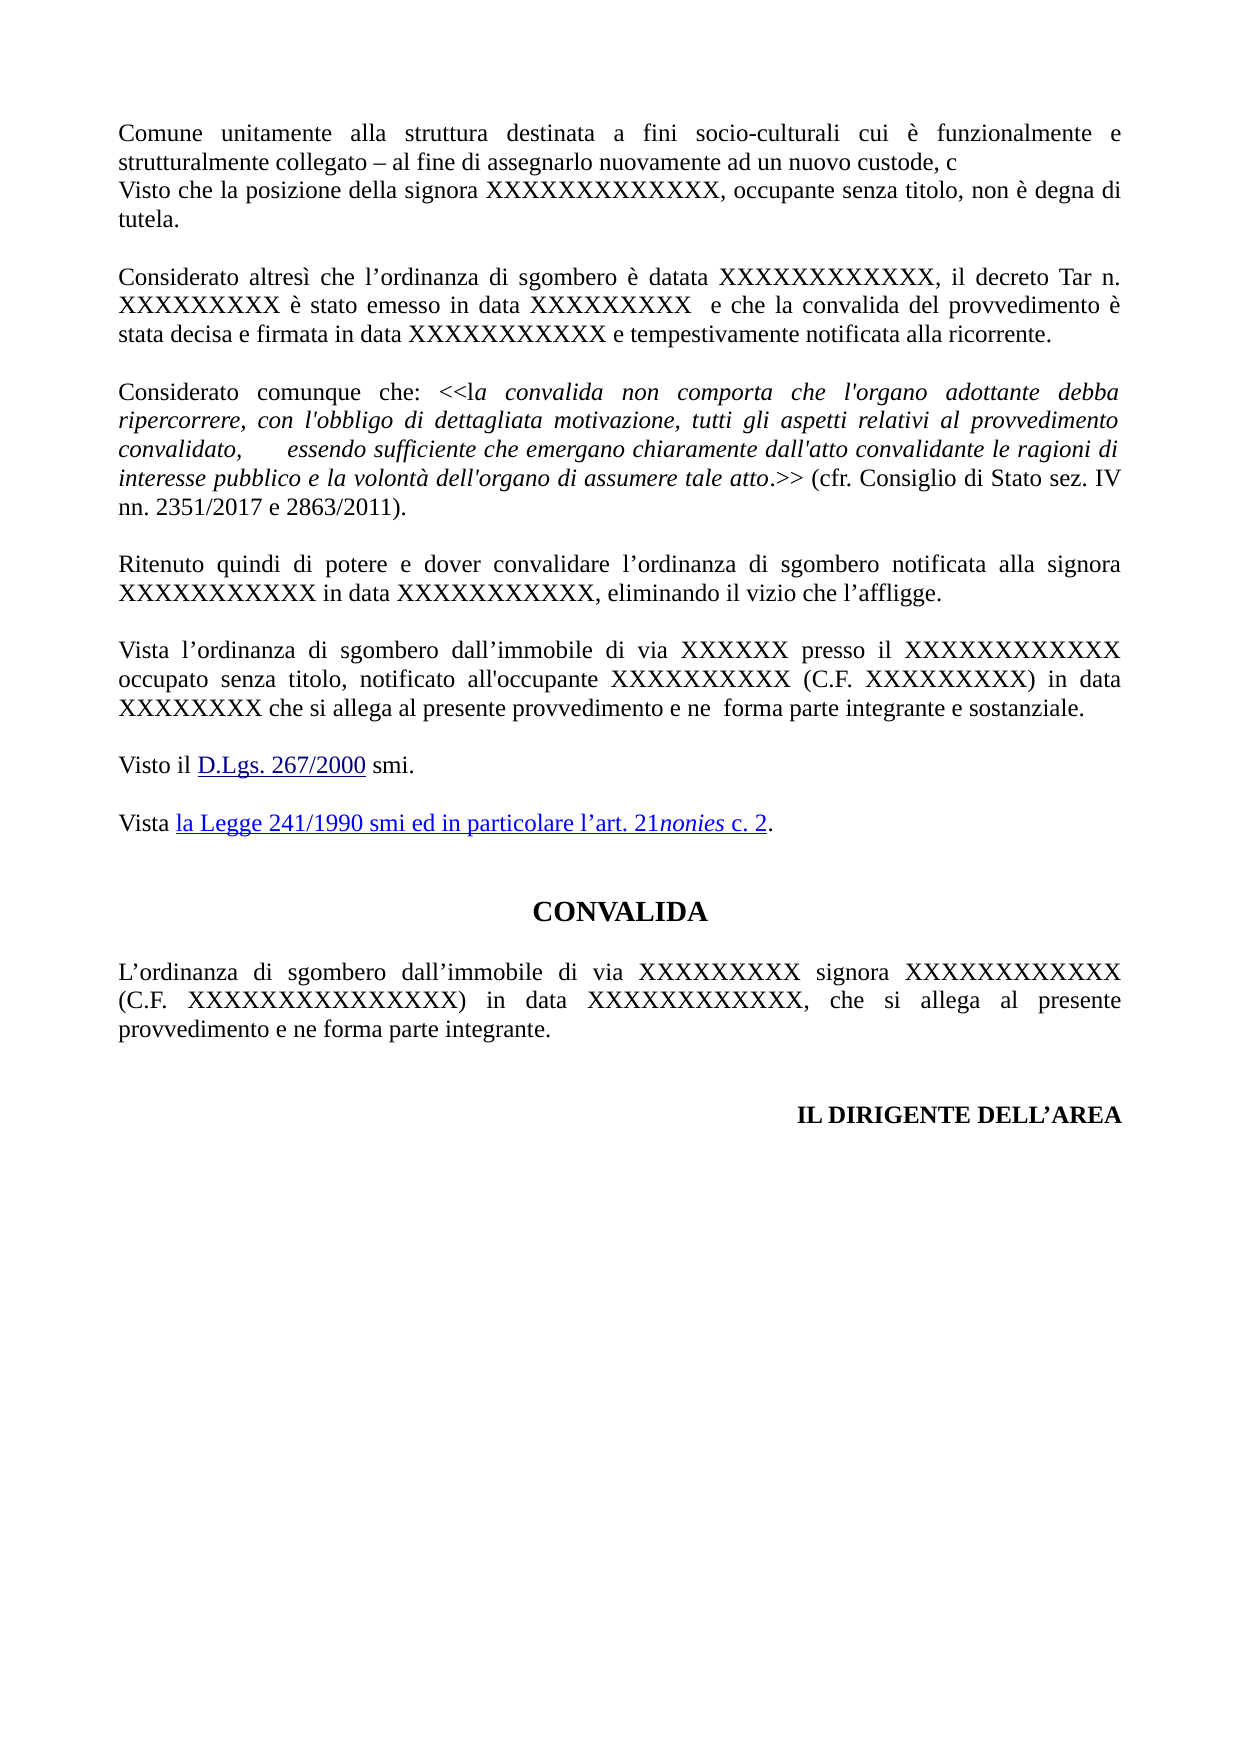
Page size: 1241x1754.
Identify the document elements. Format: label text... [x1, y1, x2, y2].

text Comune unitamente alla struttura destinata a fini socio-culturali cui è funzionalmente e strutturalmente collegato – al fine di assegnarlo nuovamente ad un nuovo custode, c [118, 118, 1122, 176]
text Visto che la posizione della signora XXXXXXXXXXXXX, occupante senza titolo, non è degna di tutela. [118, 176, 1122, 233]
text CONVALIDA [118, 894, 1122, 928]
text Ritenuto quindi di potere e dover convalidare l’ordinanza di sgombero notificata alla signora XXXXXXXXXXX in data XXXXXXXXXXX, eliminando il vizio che l’affligge. [118, 549, 1122, 607]
text Vista l’ordinanza di sgombero dall’immobile di via XXXXXX presso il XXXXXXXXXXXX occupato senza titolo, notificato all'occupante XXXXXXXXXX (C.F. XXXXXXXXX) in data XXXXXXXX che si allega al presente provvedimento e ne forma parte integrante e sostanziale. [118, 636, 1122, 722]
text Considerato altresì che l’ordinanza di sgombero è datata XXXXXXXXXXXX, il decreto Tar n. XXXXXXXXX è stato emesso in data XXXXXXXXX e che la convalida del provvedimento è stata decisa e firmata in data XXXXXXXXXXX e tempestivamente notificata alla ricorrente. [118, 262, 1122, 348]
text Visto il D.Lgs. 267/2000 smi. [118, 751, 1122, 779]
text Considerato comunque che: <<la convalida non comporta che l'organo adottante debba ripercorrere, con l'obbligo di dettagliata motivazione, tutti gli aspetti relativi al provvedimento convalidato, essendo sufficiente che emergano chiaramente dall'atto convalidante le ragioni di interesse pubblico e la volontà dell'organo di assumere tale atto.>> (cfr. Consiglio di Stato sez. IV nn. 2351/2017 e 2863/2011). [118, 377, 1122, 521]
text L’ordinanza di sgombero dall’immobile di via XXXXXXXXX signora XXXXXXXXXXXX (C.F. XXXXXXXXXXXXXXX) in data XXXXXXXXXXXX, che si allega al presente provvedimento e ne forma parte integrante. [118, 957, 1122, 1043]
text IL DIRIGENTE DELL’AREA [118, 1100, 1122, 1129]
text Vista la Legge 241/1990 smi ed in particolare l’art. 21nonies c. 2. [118, 808, 1122, 837]
